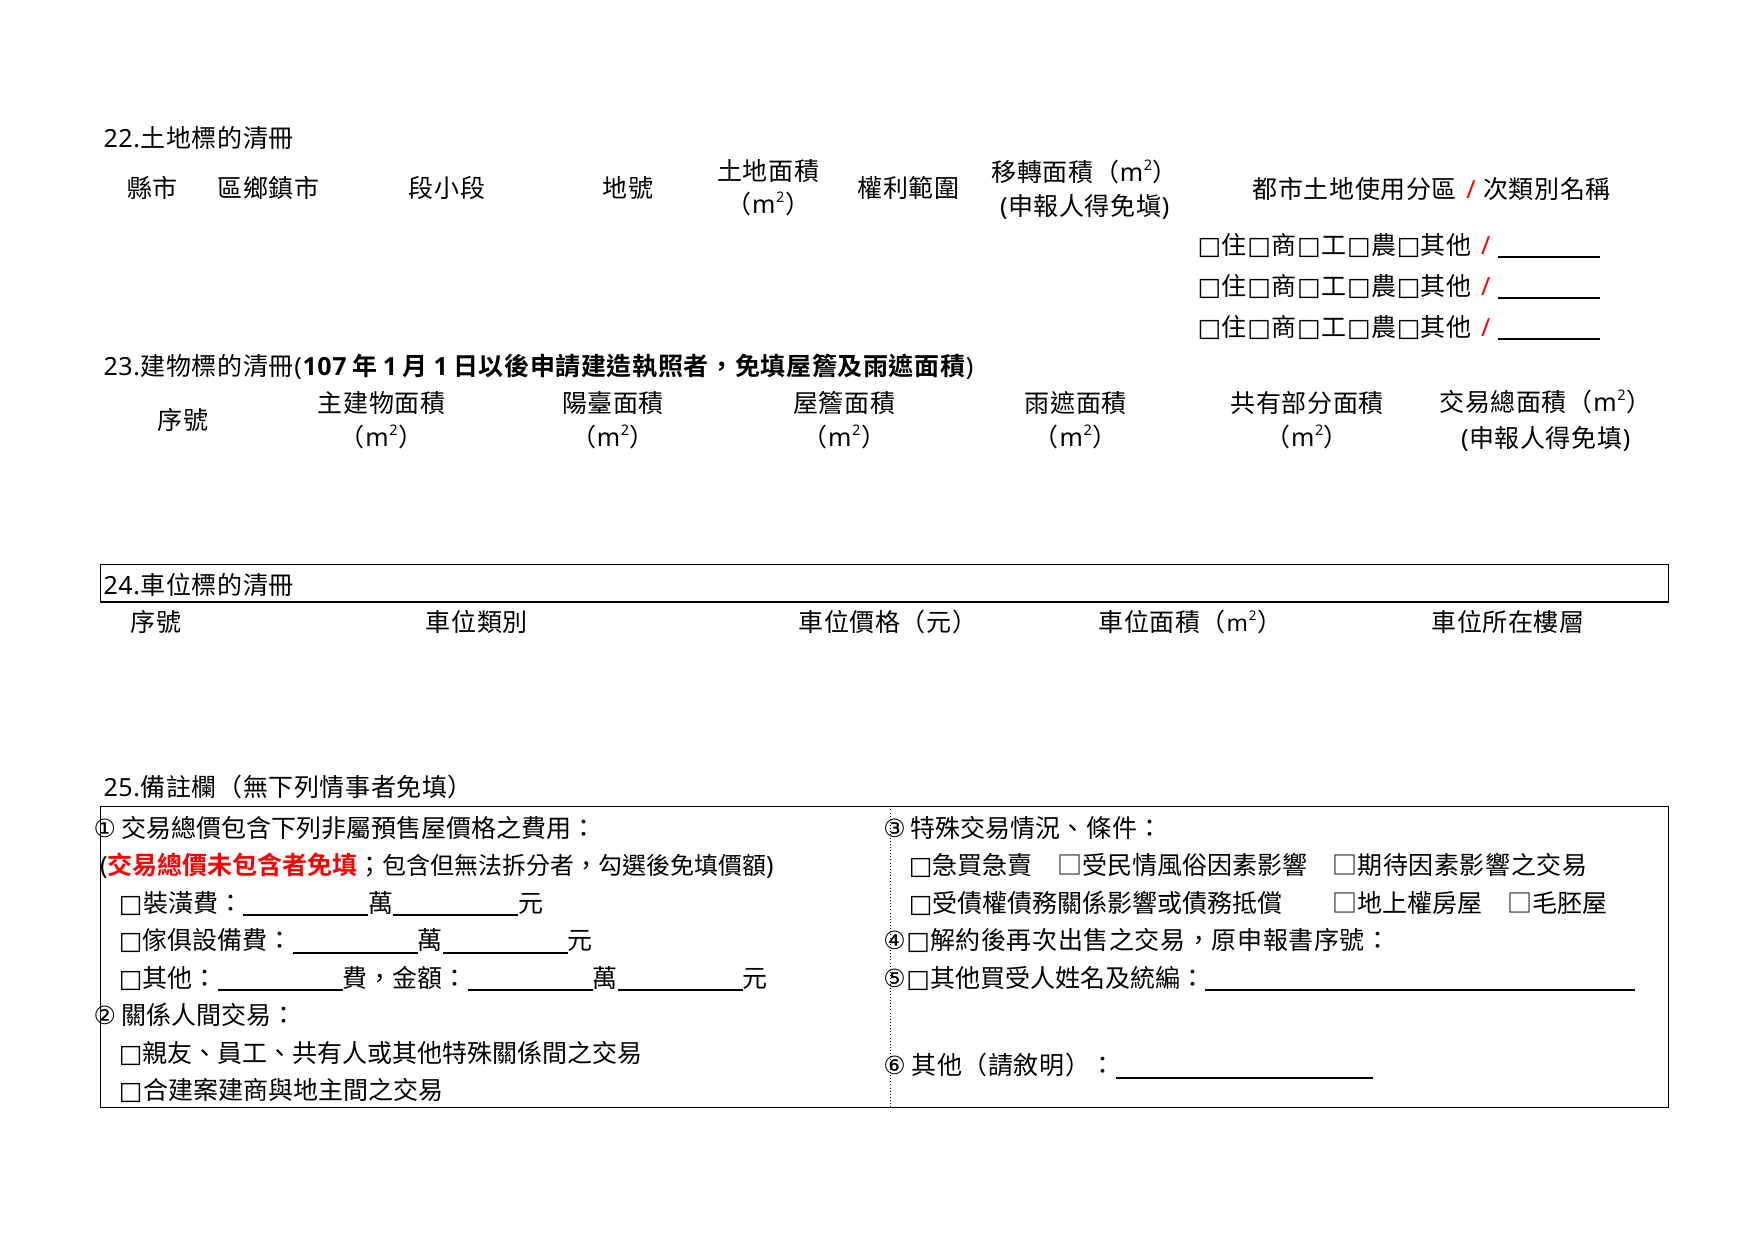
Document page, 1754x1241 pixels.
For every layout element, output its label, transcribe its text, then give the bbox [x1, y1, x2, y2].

table_cell [960, 455, 1191, 491]
table_cell [333, 305, 561, 346]
table_cell [91, 491, 100, 528]
table_cell [91, 601, 100, 642]
table_cell [211, 643, 721, 683]
table_cell [1669, 601, 1754, 642]
table_cell [1423, 528, 1668, 564]
table_cell □住□商□工□農□其他 / [1194, 264, 1668, 305]
table_cell 地號 [561, 155, 694, 223]
table_cell [266, 455, 497, 491]
table_cell [728, 455, 960, 491]
table_cell 序號 [100, 382, 266, 455]
table_cell 雨遮面積 （m2） [960, 382, 1191, 455]
table_cell [1669, 564, 1754, 601]
table_cell [960, 528, 1191, 564]
table_cell [204, 264, 332, 305]
table_cell [91, 382, 100, 455]
table_cell 交易總面積（m2） (申報人得免填) [1423, 382, 1668, 455]
table_cell [333, 264, 561, 305]
table_cell [91, 765, 100, 806]
table_cell 縣市 [100, 155, 204, 223]
table_cell [975, 305, 1194, 346]
table_cell [1669, 491, 1754, 528]
table_cell [842, 305, 975, 346]
table_cell 陽臺面積 （m2） [497, 382, 728, 455]
table_cell □住□商□工□農□其他 / [1194, 223, 1668, 264]
table_cell [100, 264, 204, 305]
table_cell [91, 683, 100, 724]
table_cell [91, 264, 100, 305]
table_cell [211, 724, 721, 765]
table_cell [960, 491, 1191, 528]
table_cell [1669, 305, 1754, 346]
table_cell [1669, 118, 1754, 155]
table_cell [721, 643, 1033, 683]
table_cell [561, 305, 694, 346]
table_cell [497, 528, 728, 564]
table_cell [975, 223, 1194, 264]
table_cell [1669, 643, 1754, 683]
table_cell 24.車位標的清冊 [101, 565, 1668, 601]
table_cell 25.備註欄（無下列情事者免填） [100, 765, 1668, 806]
table_cell [91, 643, 100, 683]
table_cell [728, 491, 960, 528]
table_cell [266, 491, 497, 528]
table_cell [694, 305, 842, 346]
table_cell 車位所在樓層 [1347, 603, 1668, 642]
table_cell [1669, 346, 1754, 382]
table_cell [1033, 683, 1347, 724]
table_cell [1033, 724, 1347, 765]
table_cell 權利範圍 [842, 155, 975, 223]
table_cell [721, 683, 1033, 724]
table_cell [1423, 455, 1668, 491]
table_cell [91, 223, 100, 264]
table_cell [100, 683, 211, 724]
table_cell [333, 223, 561, 264]
table_cell [561, 264, 694, 305]
table_cell [561, 223, 694, 264]
table_cell [694, 264, 842, 305]
table_cell [204, 305, 332, 346]
table_cell 22.土地標的清冊 [100, 118, 1668, 155]
table_cell [1669, 455, 1754, 491]
table_cell 車位價格（元） [721, 603, 1033, 642]
table_cell [728, 528, 960, 564]
table_cell 都市土地使用分區 / 次類別名稱 [1194, 155, 1668, 223]
table_cell [1669, 806, 1754, 1107]
table_cell [497, 455, 728, 491]
table_cell 主建物面積 （m2） [266, 382, 497, 455]
table_cell 土地面積（m2） [694, 155, 842, 223]
table_cell [1191, 491, 1422, 528]
table_cell [975, 264, 1194, 305]
table_cell [100, 643, 211, 683]
table_cell [1191, 455, 1422, 491]
table_cell [204, 223, 332, 264]
table_cell 車位類別 [211, 603, 721, 642]
table_cell [100, 455, 266, 491]
table_cell [842, 264, 975, 305]
table_cell 車位面積（m2） [1033, 603, 1347, 642]
table_cell [1423, 491, 1668, 528]
table_cell [91, 724, 100, 765]
table_cell [1669, 724, 1754, 765]
table_cell [1347, 643, 1668, 683]
table_cell [100, 724, 211, 765]
table_cell [100, 528, 266, 564]
table_cell 23.建物標的清冊(107年1月1日以後申請建造執照者，免填屋簷及雨遮面積) [100, 346, 1668, 382]
table_cell 序號 [100, 603, 211, 642]
table_cell [1669, 382, 1754, 455]
table_cell 共有部分面積 （m2） [1191, 382, 1422, 455]
table_cell [91, 346, 100, 382]
table_cell [211, 683, 721, 724]
table_cell [1669, 155, 1754, 223]
table_cell □住□商□工□農□其他 / [1194, 305, 1668, 346]
table_cell [694, 223, 842, 264]
table_cell [497, 491, 728, 528]
table_cell [91, 455, 100, 491]
table_cell [91, 305, 100, 346]
table_cell [266, 528, 497, 564]
table_cell [91, 806, 100, 1107]
table_cell [1669, 765, 1754, 806]
table_cell [1347, 683, 1668, 724]
table_cell [91, 155, 100, 223]
table_cell 移轉面積（m2） (申報人得免塡) [975, 155, 1194, 223]
table_cell [1669, 264, 1754, 305]
table_cell [91, 564, 100, 601]
table_cell [721, 724, 1033, 765]
table_cell [1669, 683, 1754, 724]
table_cell [100, 223, 204, 264]
table_cell [1033, 643, 1347, 683]
table_cell [1191, 528, 1422, 564]
table_cell [100, 491, 266, 528]
table_cell ①交易總價包含下列非屬預售屋價格之費用： (交易總價未包含者免填；包含但無法拆分者，勾選後免填價額) □裝潢費： 萬 元 □傢俱設備費： 萬 元 □其他： 費，金額： 萬 元 ②關係人間交易： □親友、員工、共有人或其他特殊關係間之交易 □合建案建商與地主間之交易 [101, 807, 890, 1107]
table_cell [100, 305, 204, 346]
table_cell ③特殊交易情況、條件： □急買急賣 □受民情風俗因素影響 □期待因素影響之交易 □受債權債務關係影響或債務抵償 □地上權房屋 □毛胚屋 ④□解約後再次出售之交易，原申報書序號： ⑤□其他買受人姓名及統編： ⑥其他（請敘明）： [890, 807, 1668, 1107]
table_cell 區鄉鎮市 [204, 155, 332, 223]
table_cell 屋簷面積 （m2） [728, 382, 960, 455]
table_cell [91, 118, 100, 155]
table_cell [91, 528, 100, 564]
table_cell 段小段 [333, 155, 561, 223]
table_cell [1669, 528, 1754, 564]
table_cell [1347, 724, 1668, 765]
table_cell [842, 223, 975, 264]
table_cell [1669, 223, 1754, 264]
